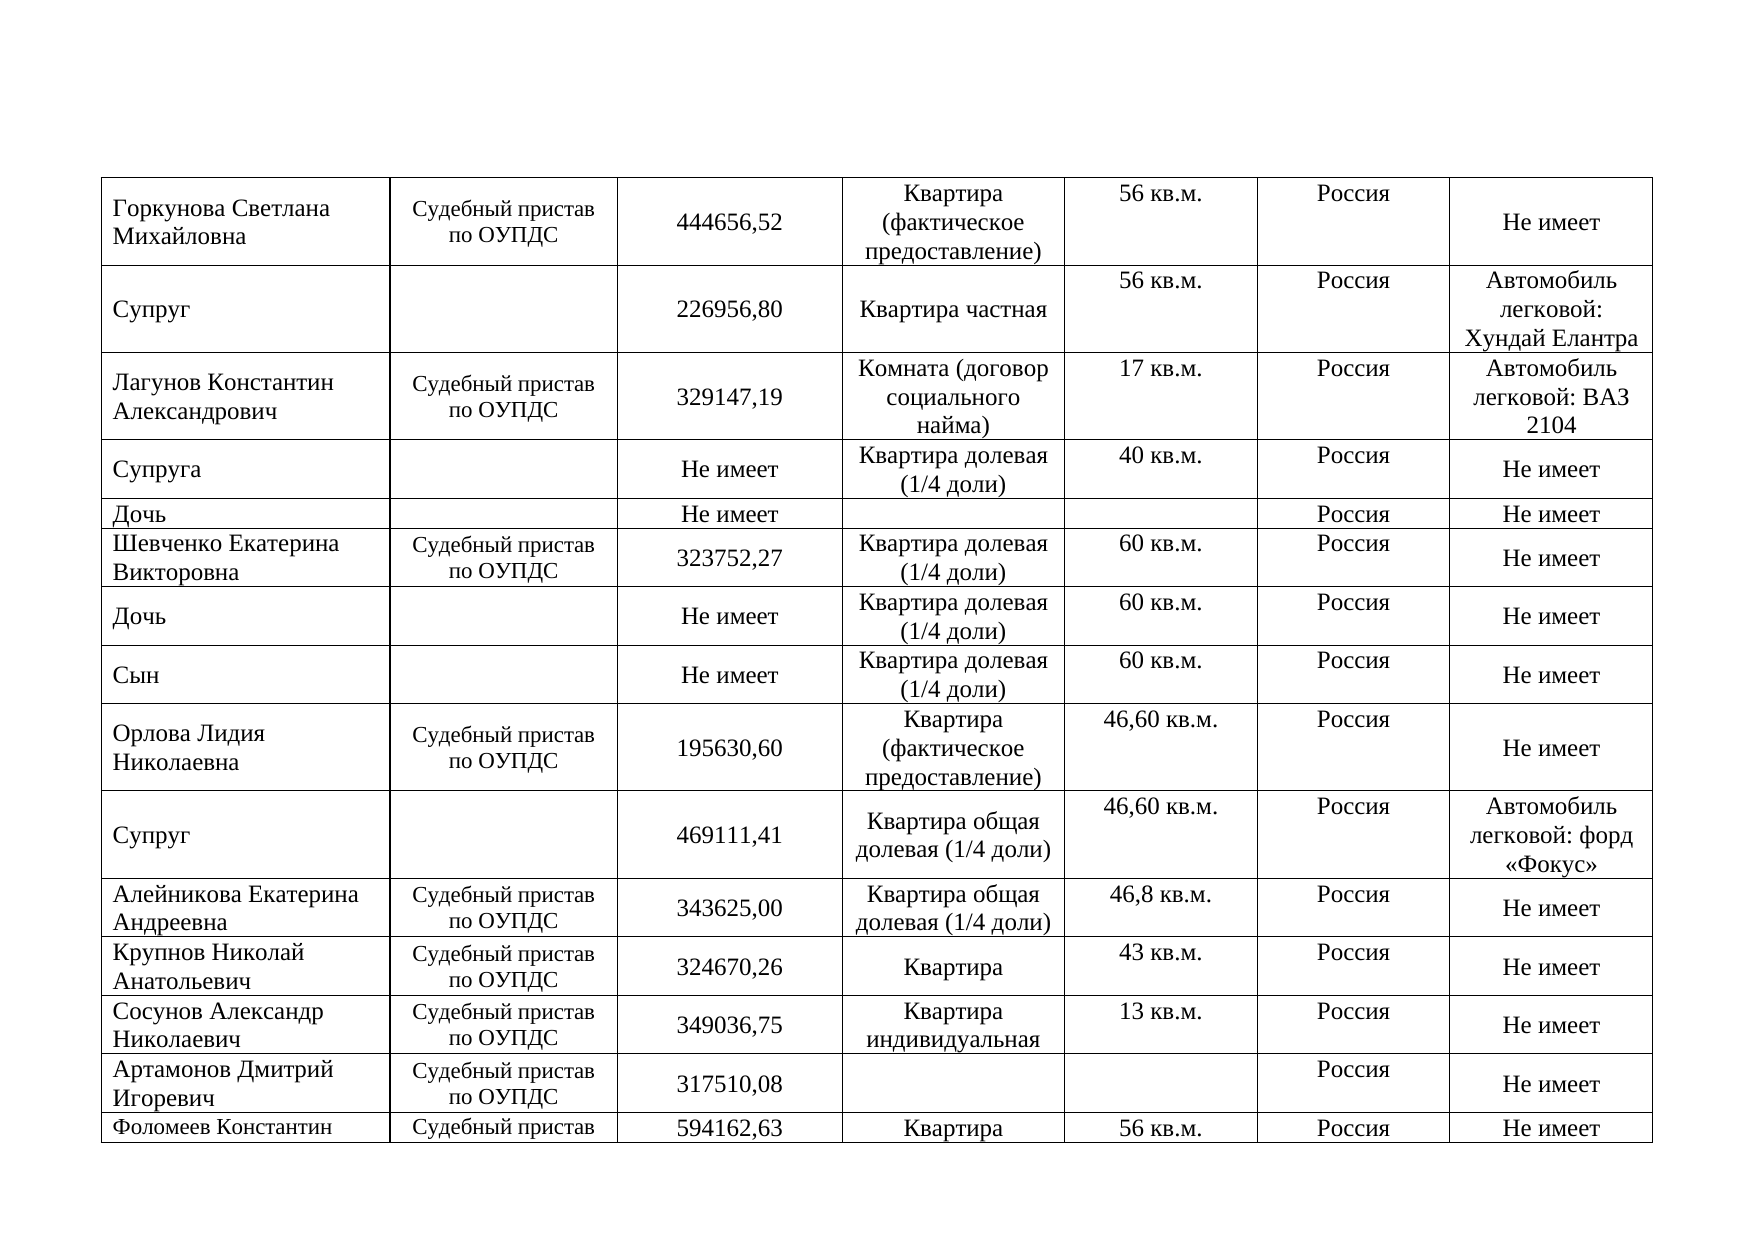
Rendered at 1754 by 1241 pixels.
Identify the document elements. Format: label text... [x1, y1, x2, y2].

table_cell Квартира [843, 1113, 1064, 1142]
table_cell 56 кв.м. [1065, 1113, 1257, 1142]
table_cell Судебный пристав по ОУПДС [391, 353, 617, 439]
table_cell Квартира долевая (1/4 доли) [843, 646, 1064, 703]
table_cell Судебный пристав по ОУПДС [391, 879, 617, 936]
table_cell 60 кв.м. [1065, 587, 1257, 644]
table_cell Россия [1258, 704, 1449, 790]
table_cell [843, 499, 1064, 527]
table_cell Квартира общая долевая (1/4 доли) [843, 879, 1064, 936]
table_cell 46,60 кв.м. [1065, 791, 1257, 878]
table_cell [391, 499, 617, 527]
table_cell [391, 791, 617, 878]
table_cell Не имеет [1450, 587, 1652, 644]
table_cell 195630,60 [618, 704, 842, 790]
table_cell Не имеет [1450, 529, 1652, 586]
table_cell Квартира долевая (1/4 доли) [843, 587, 1064, 644]
table_cell Россия [1258, 996, 1449, 1053]
table_cell Квартира [843, 937, 1064, 995]
table_cell Россия [1258, 440, 1449, 498]
table_cell Сосунов Александр Николаевич [102, 996, 389, 1053]
table_cell [1065, 499, 1257, 527]
table_cell Квартира долевая (1/4 доли) [843, 440, 1064, 498]
table_cell Квартира частная [843, 266, 1064, 352]
table_cell Не имеет [1450, 178, 1652, 264]
table_cell Горкунова Светлана Михайловна [102, 178, 389, 264]
table_cell Дочь [102, 499, 389, 527]
table_cell 60 кв.м. [1065, 529, 1257, 586]
table_cell Супруга [102, 440, 389, 498]
table_cell 56 кв.м. [1065, 178, 1257, 264]
table_cell Не имеет [618, 646, 842, 703]
table_cell 594162,63 [618, 1113, 842, 1142]
table_cell 317510,08 [618, 1054, 842, 1112]
table_cell Квартира индивидуальная [843, 996, 1064, 1053]
table_cell Не имеет [1450, 499, 1652, 527]
table_cell Судебный пристав по ОУПДС [391, 937, 617, 995]
table_cell Не имеет [1450, 1054, 1652, 1112]
table_cell Россия [1258, 1113, 1449, 1142]
table_cell Не имеет [1450, 646, 1652, 703]
table_cell Не имеет [1450, 937, 1652, 995]
table_cell Россия [1258, 791, 1449, 878]
table_cell Автомобиль легковой: Хундай Елантра [1450, 266, 1652, 352]
table_cell [843, 1054, 1064, 1112]
table_cell Шевченко Екатерина Викторовна [102, 529, 389, 586]
table_cell Не имеет [618, 440, 842, 498]
table_cell Крупнов Николай Анатольевич [102, 937, 389, 995]
table_cell [391, 440, 617, 498]
table_cell 17 кв.м. [1065, 353, 1257, 439]
table_cell Сын [102, 646, 389, 703]
table_cell Судебный пристав по ОУПДС [391, 529, 617, 586]
table_cell Судебный пристав по ОУПДС [391, 704, 617, 790]
table_cell 13 кв.м. [1065, 996, 1257, 1053]
table_cell 60 кв.м. [1065, 646, 1257, 703]
table_cell Россия [1258, 178, 1449, 264]
table_cell Россия [1258, 499, 1449, 527]
table_cell Квартира (фактическое предоставление) [843, 178, 1064, 264]
table_cell 444656,52 [618, 178, 842, 264]
table_cell Судебный пристав по ОУПДС [391, 1054, 617, 1112]
table_cell Не имеет [1450, 996, 1652, 1053]
table_cell Россия [1258, 937, 1449, 995]
table_cell Супруг [102, 791, 389, 878]
table_cell Россия [1258, 879, 1449, 936]
table_cell Квартира (фактическое предоставление) [843, 704, 1064, 790]
table_cell [391, 587, 617, 644]
table_cell Не имеет [618, 499, 842, 527]
table_cell 46,8 кв.м. [1065, 879, 1257, 936]
table_cell [1065, 1054, 1257, 1112]
table_cell Квартира общая долевая (1/4 доли) [843, 791, 1064, 878]
table_cell Не имеет [618, 587, 842, 644]
table_cell Россия [1258, 529, 1449, 586]
table_cell 324670,26 [618, 937, 842, 995]
table_cell Орлова Лидия Николаевна [102, 704, 389, 790]
table_cell 56 кв.м. [1065, 266, 1257, 352]
table_cell Не имеет [1450, 879, 1652, 936]
table_cell Россия [1258, 587, 1449, 644]
table_cell Судебный пристав [391, 1113, 617, 1142]
table_cell Россия [1258, 1054, 1449, 1112]
table_cell 226956,80 [618, 266, 842, 352]
table_cell 329147,19 [618, 353, 842, 439]
table_cell 469111,41 [618, 791, 842, 878]
table_cell Судебный пристав по ОУПДС [391, 178, 617, 264]
table_cell [391, 646, 617, 703]
table_cell 46,60 кв.м. [1065, 704, 1257, 790]
table_cell 323752,27 [618, 529, 842, 586]
table_cell [391, 266, 617, 352]
table_cell Квартира долевая (1/4 доли) [843, 529, 1064, 586]
table_cell Фоломеев Константин [102, 1113, 389, 1142]
table_cell 43 кв.м. [1065, 937, 1257, 995]
table_cell 40 кв.м. [1065, 440, 1257, 498]
table_cell Супруг [102, 266, 389, 352]
table_cell 343625,00 [618, 879, 842, 936]
table_cell Не имеет [1450, 1113, 1652, 1142]
table_cell Судебный пристав по ОУПДС [391, 996, 617, 1053]
table_cell Автомобиль легковой: ВАЗ 2104 [1450, 353, 1652, 439]
table_cell Лагунов Константин Александрович [102, 353, 389, 439]
table_cell Россия [1258, 353, 1449, 439]
table_cell Россия [1258, 266, 1449, 352]
table_cell Комната (договор социального найма) [843, 353, 1064, 439]
table_cell Дочь [102, 587, 389, 644]
table_cell Алейникова Екатерина Андреевна [102, 879, 389, 936]
table_cell Автомобиль легковой: форд «Фокус» [1450, 791, 1652, 878]
table_cell Россия [1258, 646, 1449, 703]
table_cell Не имеет [1450, 704, 1652, 790]
table_cell Артамонов Дмитрий Игоревич [102, 1054, 389, 1112]
table_cell Не имеет [1450, 440, 1652, 498]
table_cell 349036,75 [618, 996, 842, 1053]
